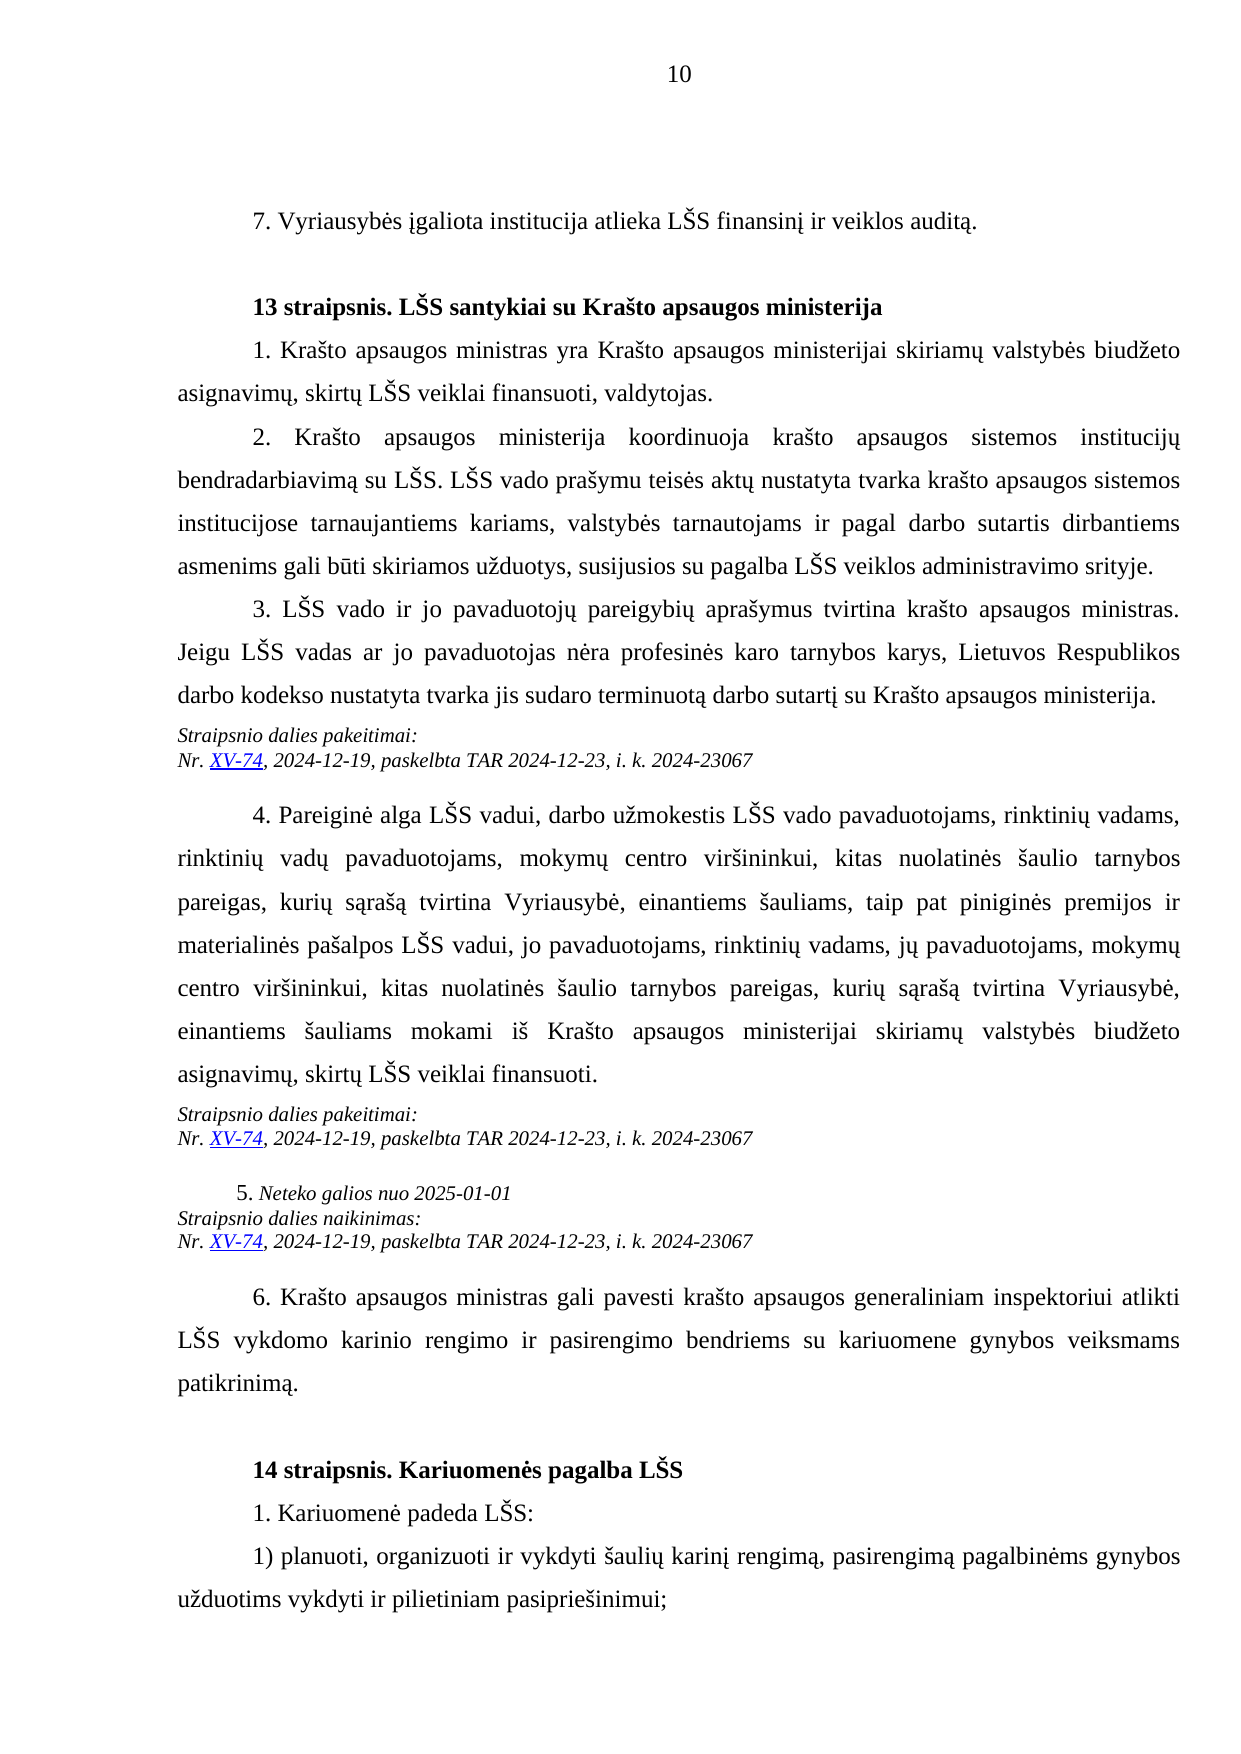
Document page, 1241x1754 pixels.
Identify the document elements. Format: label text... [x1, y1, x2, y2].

text 5. Neteko galios nuo 2025-01-01 [177, 1179, 1181, 1205]
text 1) planuoti, organizuoti ir vykdyti šaulių karinį rengimą, pasirengimą pagalbinėms gynybos užduotims vykdyti ir pilietiniam pasipriešinimui; [177, 1541, 1181, 1613]
text 13 straipsnis. LŠS santykiai su Krašto apsaugos ministerija [177, 292, 1181, 321]
text Straipsnio dalies pakeitimai: [177, 723, 1181, 747]
text 4. Pareiginė alga LŠS vadui, darbo užmokestis LŠS vado pavaduotojams, rinktinių vadams, rinktinių vadų pavaduotojams, mokymų centro viršininkui, kitas nuolatinės šaulio tarnybos pareigas, kurių sąrašą tvirtina Vyriausybė, einantiems šauliams, taip pat piniginės premijos ir materialinės pašalpos LŠS vadui, jo pavaduotojams, rinktinių vadams, jų pavaduotojams, mokymų centro viršininkui, kitas nuolatinės šaulio tarnybos pareigas, kurių sąrašą tvirtina Vyriausybė, einantiems šauliams mokami iš Krašto apsaugos ministerijai skiriamų valstybės biudžeto asignavimų, skirtų LŠS veiklai finansuoti. [177, 800, 1181, 1088]
text Nr. XV-74, 2024-12-19, paskelbta TAR 2024-12-23, i. k. 2024-23067 [177, 1126, 1181, 1150]
text Nr. XV-74, 2024-12-19, paskelbta TAR 2024-12-23, i. k. 2024-23067 [177, 747, 1181, 772]
text Nr. XV-74, 2024-12-19, paskelbta TAR 2024-12-23, i. k. 2024-23067 [177, 1229, 1181, 1253]
text Straipsnio dalies naikinimas: [177, 1205, 1181, 1229]
text 2. Krašto apsaugos ministerija koordinuoja krašto apsaugos sistemos institucijų bendradarbiavimą su LŠS. LŠS vado prašymu teisės aktų nustatyta tvarka krašto apsaugos sistemos institucijose tarnaujantiems kariams, valstybės tarnautojams ir pagal darbo sutartis dirbantiems asmenims gali būti skiriamos užduotys, susijusios su pagalba LŠS veiklos administravimo srityje. [177, 422, 1181, 580]
text 1. Kariuomenė padeda LŠS: [177, 1498, 1181, 1527]
text Straipsnio dalies pakeitimai: [177, 1102, 1181, 1126]
text 3. LŠS vado ir jo pavaduotojų pareigybių aprašymus tvirtina krašto apsaugos ministras. Jeigu LŠS vadas ar jo pavaduotojas nėra profesinės karo tarnybos karys, Lietuvos Respublikos darbo kodekso nustatyta tvarka jis sudaro terminuotą darbo sutartį su Krašto apsaugos ministerija. [177, 594, 1181, 709]
text 7. Vyriausybės įgaliota institucija atlieka LŠS finansinį ir veiklos auditą. [177, 206, 1181, 235]
text 1. Krašto apsaugos ministras yra Krašto apsaugos ministerijai skiriamų valstybės biudžeto asignavimų, skirtų LŠS veiklai finansuoti, valdytojas. [177, 335, 1181, 407]
text 14 straipsnis. Kariuomenės pagalba LŠS [177, 1455, 1181, 1483]
text 6. Krašto apsaugos ministras gali pavesti krašto apsaugos generaliniam inspektoriui atlikti LŠS vykdomo karinio rengimo ir pasirengimo bendriems su kariuomene gynybos veiksmams patikrinimą. [177, 1282, 1181, 1397]
